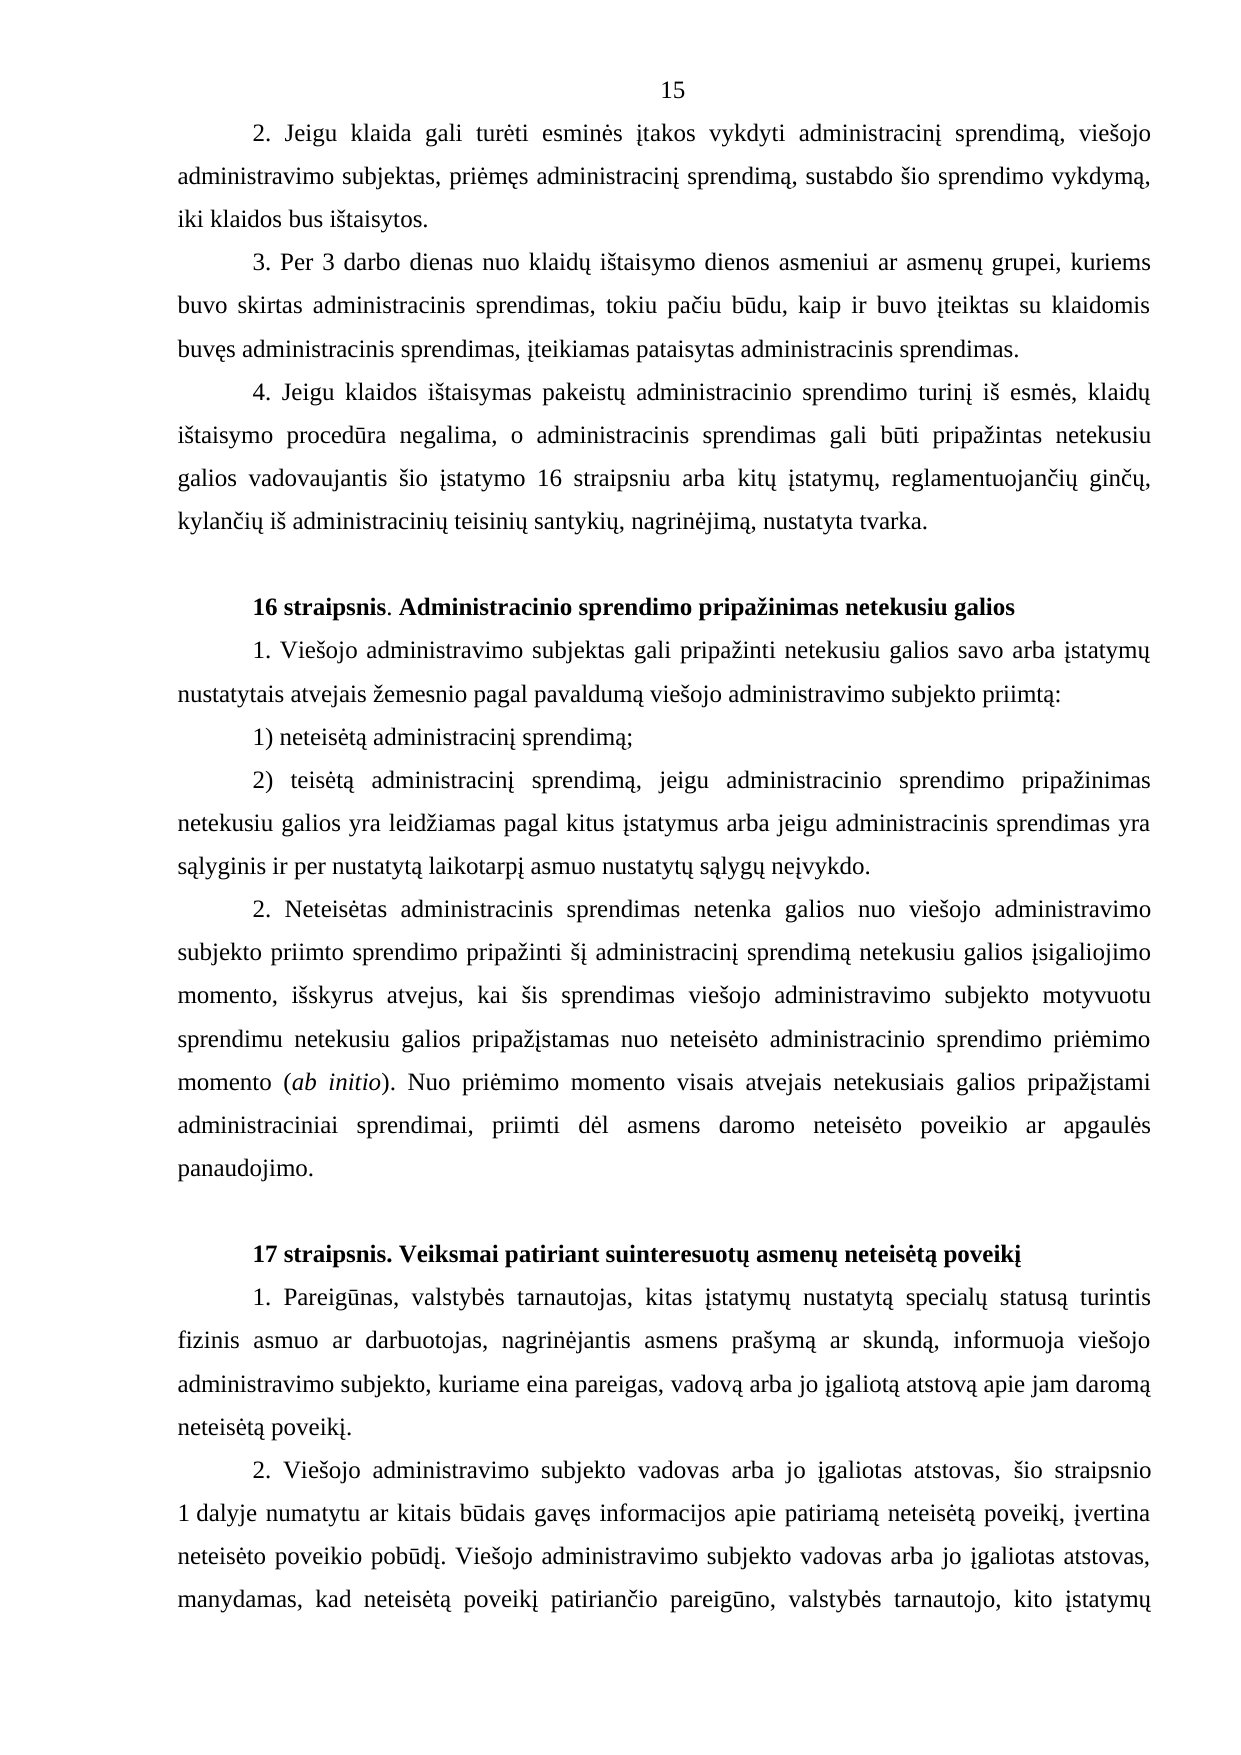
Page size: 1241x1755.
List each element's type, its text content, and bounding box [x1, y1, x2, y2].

text 2. Neteisėtas administracinis sprendimas netenka galios nuo viešojo administravimo subjekto priimto sprendimo pripažinti šį administracinį sprendimą netekusiu galios įsigaliojimo momento, išskyrus atvejus, kai šis sprendimas viešojo administravimo subjekto motyvuotu sprendimu netekusiu galios pripažįstamas nuo neteisėto administracinio sprendimo priėmimo momento (ab initio). Nuo priėmimo momento visais atvejais netekusiais galios pripažįstami administraciniai sprendimai, priimti dėl asmens daromo neteisėto poveikio ar apgaulės panaudojimo. [177, 894, 1152, 1182]
text 1. Viešojo administravimo subjektas gali pripažinti netekusiu galios savo arba įstatymų nustatytais atvejais žemesnio pagal pavaldumą viešojo administravimo subjekto priimtą: [177, 636, 1152, 707]
text 17 straipsnis. Veiksmai patiriant suinteresuotų asmenų neteisėtą poveikį [177, 1239, 1152, 1268]
text 16 straipsnis. Administracinio sprendimo pripažinimas netekusiu galios [177, 592, 1152, 621]
text 2. Jeigu klaida gali turėti esminės įtakos vykdyti administracinį sprendimą, viešojo administravimo subjektas, priėmęs administracinį sprendimą, sustabdo šio sprendimo vykdymą, iki klaidos bus ištaisytos. [177, 118, 1152, 233]
text 1) neteisėtą administracinį sprendimą; [177, 722, 1152, 751]
text 1. Pareigūnas, valstybės tarnautojas, kitas įstatymų nustatytą specialų statusą turintis fizinis asmuo ar darbuotojas, nagrinėjantis asmens prašymą ar skundą, informuoja viešojo administravimo subjekto, kuriame eina pareigas, vadovą arba jo įgaliotą atstovą apie jam daromą neteisėtą poveikį. [177, 1282, 1152, 1441]
text 4. Jeigu klaidos ištaisymas pakeistų administracinio sprendimo turinį iš esmės, klaidų ištaisymo procedūra negalima, o administracinis sprendimas gali būti pripažintas netekusiu galios vadovaujantis šio įstatymo 16 straipsniu arba kitų įstatymų, reglamentuojančių ginčų, kylančių iš administracinių teisinių santykių, nagrinėjimą, nustatyta tvarka. [177, 377, 1152, 535]
text 2. Viešojo administravimo subjekto vadovas arba jo įgaliotas atstovas, šio straipsnio 1 dalyje numatytu ar kitais būdais gavęs informacijos apie patiriamą neteisėtą poveikį, įvertina neteisėto poveikio pobūdį. Viešojo administravimo subjekto vadovas arba jo įgaliotas atstovas, manydamas, kad neteisėtą poveikį patiriančio pareigūno, valstybės tarnautojo, kito įstatymų [177, 1455, 1152, 1613]
text 3. Per 3 darbo dienas nuo klaidų ištaisymo dienos asmeniui ar asmenų grupei, kuriems buvo skirtas administracinis sprendimas, tokiu pačiu būdu, kaip ir buvo įteiktas su klaidomis buvęs administracinis sprendimas, įteikiamas pataisytas administracinis sprendimas. [177, 247, 1152, 362]
text 2) teisėtą administracinį sprendimą, jeigu administracinio sprendimo pripažinimas netekusiu galios yra leidžiamas pagal kitus įstatymus arba jeigu administracinis sprendimas yra sąlyginis ir per nustatytą laikotarpį asmuo nustatytų sąlygų neįvykdo. [177, 765, 1152, 880]
